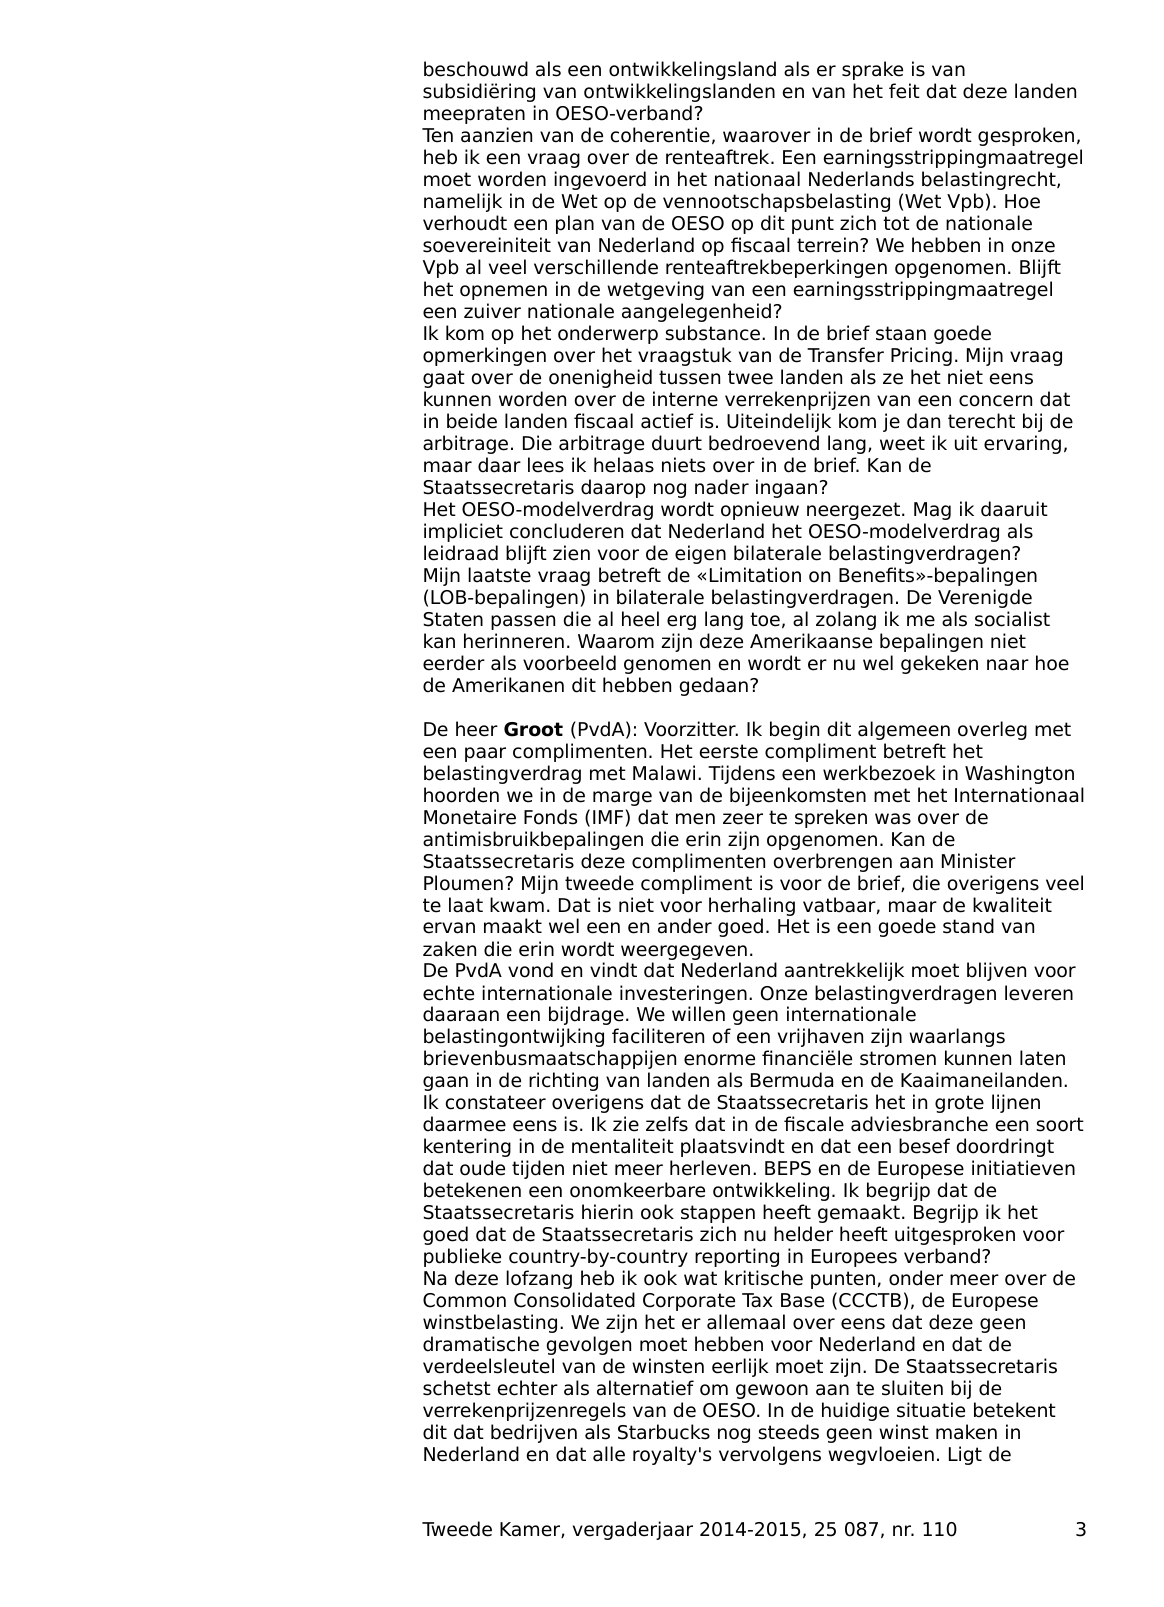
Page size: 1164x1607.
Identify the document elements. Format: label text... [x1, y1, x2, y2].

text Ik kom op het onderwerp substance. In de brief staan goede opmerkingen over het vraagstuk van de Transfer Pricing. Mijn vraag gaat over de onenigheid tussen twee landen als ze het niet eens kunnen worden over de interne verrekenprijzen van een concern dat in beide landen fiscaal actief is. Uiteindelijk kom je dan terecht bij de arbitrage. Die arbitrage duurt bedroevend lang, weet ik uit ervaring, maar daar lees ik helaas niets over in de brief. Kan de Staatssecretaris daarop nog nader ingaan? [422, 323, 1087, 499]
text beschouwd als een ontwikkelingsland als er sprake is van subsidiëring van ontwikkelingslanden en van het feit dat deze landen meepraten in OESO-verband? [422, 59, 1087, 125]
text Ten aanzien van de coherentie, waarover in de brief wordt gesproken, heb ik een vraag over de renteaftrek. Een earningsstrippingmaatregel moet worden ingevoerd in het nationaal Nederlands belastingrecht, namelijk in de Wet op de vennootschapsbelasting (Wet Vpb). Hoe verhoudt een plan van de OESO op dit punt zich tot de nationale soevereiniteit van Nederland op fiscaal terrein? We hebben in onze Vpb al veel verschillende renteaftrekbeperkingen opgenomen. Blijft het opnemen in de wetgeving van een earningsstrippingmaatregel een zuiver nationale aangelegenheid? [422, 125, 1087, 323]
text Na deze lofzang heb ik ook wat kritische punten, onder meer over de Common Consolidated Corporate Tax Base (CCCTB), de Europese winstbelasting. We zijn het er allemaal over eens dat deze geen dramatische gevolgen moet hebben voor Nederland en dat de verdeelsleutel van de winsten eerlijk moet zijn. De Staatssecretaris schetst echter als alternatief om gewoon aan te sluiten bij de verrekenprijzenregels van de OESO. In de huidige situatie betekent dit dat bedrijven als Starbucks nog steeds geen winst maken in Nederland en dat alle royalty's vervolgens wegvloeien. Ligt de [422, 1268, 1087, 1466]
text De PvdA vond en vindt dat Nederland aantrekkelijk moet blijven voor echte internationale investeringen. Onze belastingverdragen leveren daaraan een bijdrage. We willen geen internationale belastingontwijking faciliteren of een vrijhaven zijn waarlangs brievenbusmaatschappijen enorme financiële stromen kunnen laten gaan in de richting van landen als Bermuda en de Kaaimaneilanden. Ik constateer overigens dat de Staatssecretaris het in grote lijnen daarmee eens is. Ik zie zelfs dat in de fiscale adviesbranche een soort kentering in de mentaliteit plaatsvindt en dat een besef doordringt dat oude tijden niet meer herleven. BEPS en de Europese initiatieven betekenen een onomkeerbare ontwikkeling. Ik begrijp dat de Staatssecretaris hierin ook stappen heeft gemaakt. Begrijp ik het goed dat de Staatssecretaris zich nu helder heeft uitgesproken voor publieke country-by-country reporting in Europees verband? [422, 960, 1087, 1268]
text Mijn laatste vraag betreft de «Limitation on Benefits»-bepalingen (LOB-bepalingen) in bilaterale belastingverdragen. De Verenigde Staten passen die al heel erg lang toe, al zolang ik me als socialist kan herinneren. Waarom zijn deze Amerikaanse bepalingen niet eerder als voorbeeld genomen en wordt er nu wel gekeken naar hoe de Amerikanen dit hebben gedaan? [422, 564, 1087, 696]
text Het OESO-modelverdrag wordt opnieuw neergezet. Mag ik daaruit impliciet concluderen dat Nederland het OESO-modelverdrag als leidraad blijft zien voor de eigen bilaterale belastingverdragen? [422, 499, 1087, 564]
text De heer Groot (PvdA): Voorzitter. Ik begin dit algemeen overleg met een paar complimenten. Het eerste compliment betreft het belastingverdrag met Malawi. Tijdens een werkbezoek in Washington hoorden we in de marge van de bijeenkomsten met het Internationaal Monetaire Fonds (IMF) dat men zeer te spreken was over de antimisbruikbepalingen die erin zijn opgenomen. Kan de Staatssecretaris deze complimenten overbrengen aan Minister Ploumen? Mijn tweede compliment is voor de brief, die overigens veel te laat kwam. Dat is niet voor herhaling vatbaar, maar de kwaliteit ervan maakt wel een en ander goed. Het is een goede stand van zaken die erin wordt weergegeven. [422, 719, 1087, 960]
